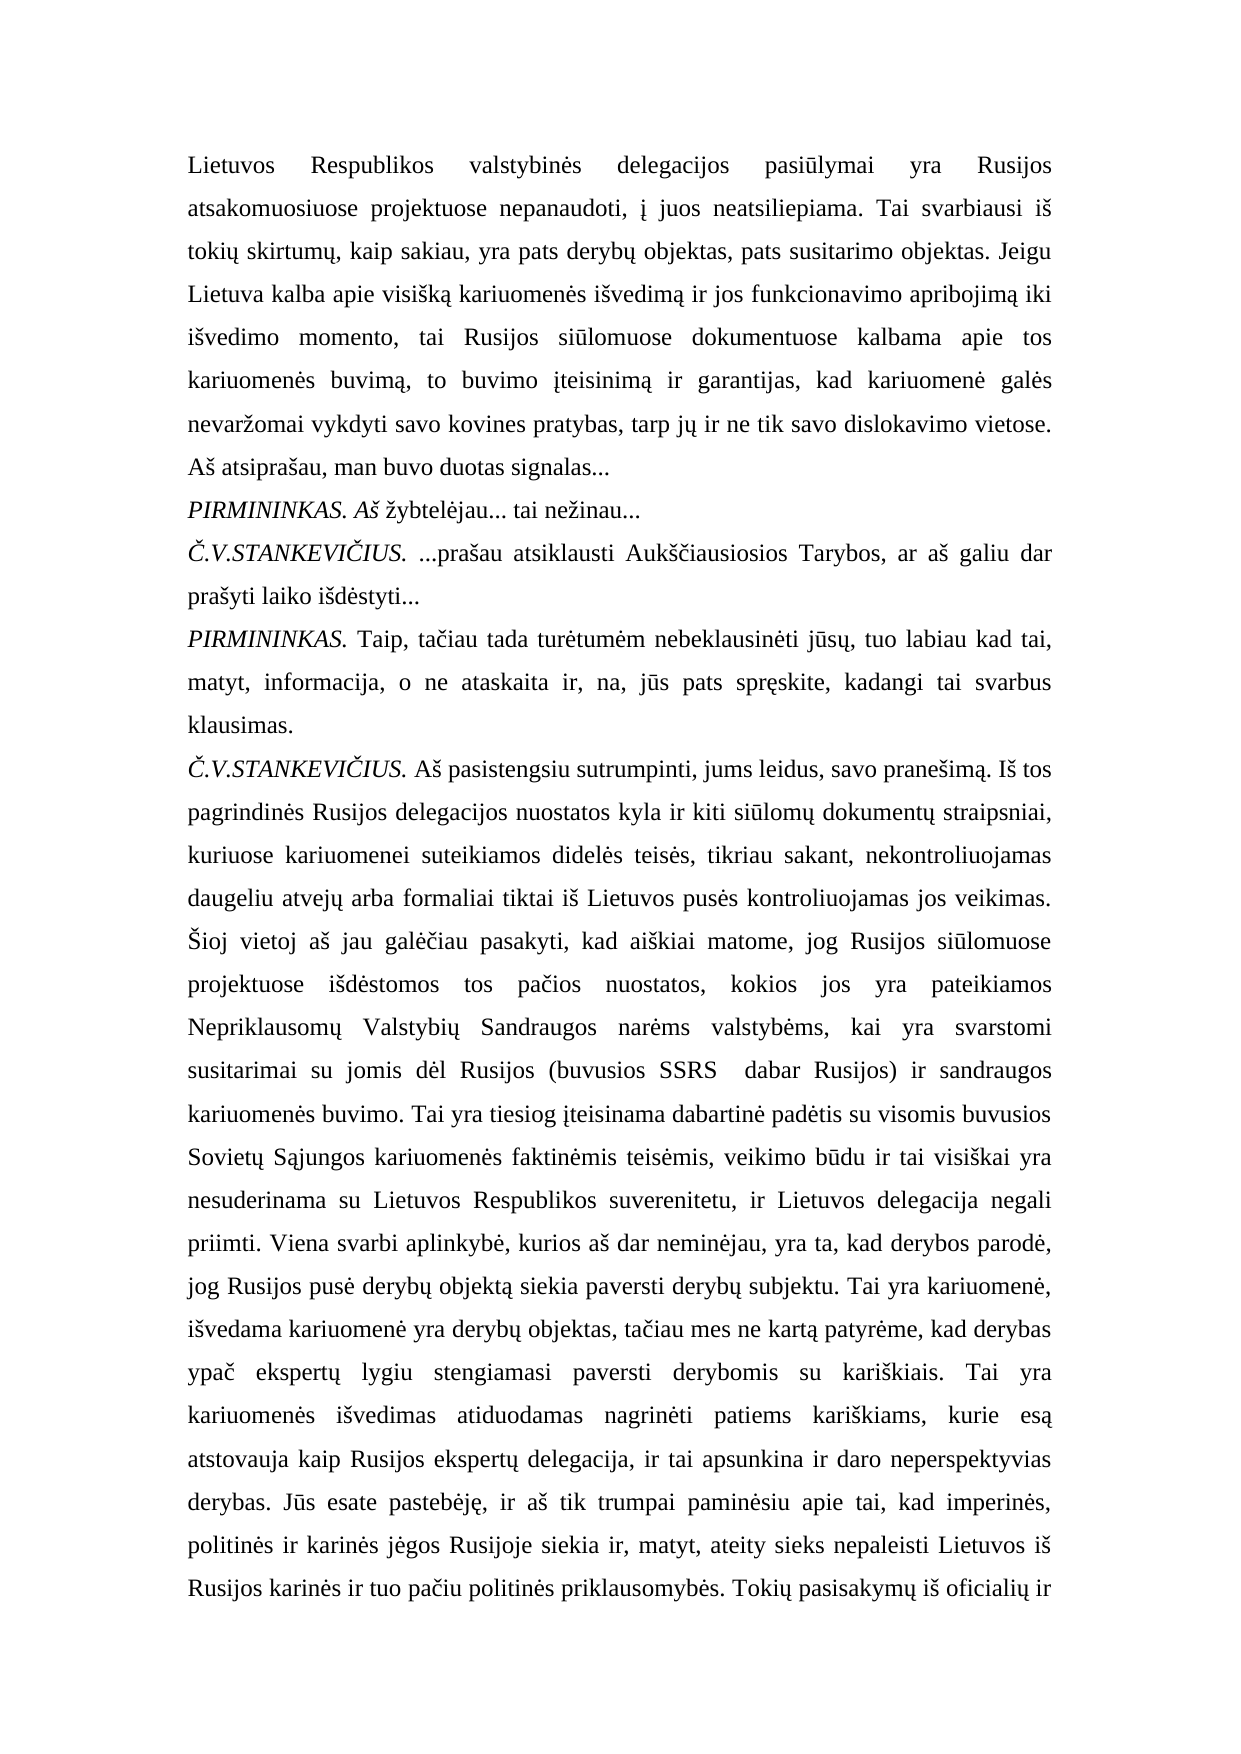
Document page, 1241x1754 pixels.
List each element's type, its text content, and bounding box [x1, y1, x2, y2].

text Č.V.STANKEVIČIUS. ...prašau atsiklausti Aukščiausiosios Tarybos, ar aš galiu dar prašyti laiko išdėstyti... [187, 538, 1053, 610]
text Č.V.STANKEVIČIUS. Aš pasistengsiu sutrumpinti, jums leidus, savo pranešimą. Iš tos pagrindinės Rusijos delegacijos nuostatos kyla ir kiti siūlomų dokumentų straipsniai, kuriuose kariuomenei suteikiamos didelės teisės, tikriau sakant, nekontroliuojamas daugeliu atvejų arba formaliai tiktai iš Lietuvos pusės kontroliuojamas jos veikimas. Šioj vietoj aš jau galėčiau pasakyti, kad aiškiai matome, jog Rusijos siūlomuose projektuose išdėstomos tos pačios nuostatos, kokios jos yra pateikiamos Nepriklausomų Valstybių Sandraugos narėms valstybėms, kai yra svarstomi susitarimai su jomis dėl Rusijos (buvusios SSRS dabar Rusijos) ir sandraugos kariuomenės buvimo. Tai yra tiesiog įteisinama dabartinė padėtis su visomis buvusios Sovietų Sąjungos kariuomenės faktinėmis teisėmis, veikimo būdu ir tai visiškai yra nesuderinama su Lietuvos Respublikos suverenitetu, ir Lietuvos delegacija negali priimti. Viena svarbi aplinkybė, kurios aš dar neminėjau, yra ta, kad derybos parodė, jog Rusijos pusė derybų objektą siekia paversti derybų subjektu. Tai yra kariuomenė, išvedama kariuomenė yra derybų objektas, tačiau mes ne kartą patyrėme, kad derybas ypač ekspertų lygiu stengiamasi paversti derybomis su kariškiais. Tai yra kariuomenės išvedimas atiduodamas nagrinėti patiems kariškiams, kurie esą atstovauja kaip Rusijos ekspertų delegacija, ir tai apsunkina ir daro neperspektyvias derybas. Jūs esate pastebėję, ir aš tik trumpai paminėsiu apie tai, kad imperinės, politinės ir karinės jėgos Rusijoje siekia ir, matyt, ateity sieks nepaleisti Lietuvos iš Rusijos karinės ir tuo pačiu politinės priklausomybės. Tokių pasisakymų iš oficialių ir [187, 754, 1053, 1602]
text PIRMININKAS. Aš žybtelėjau... tai nežinau... [187, 495, 1053, 524]
text PIRMININKAS. Taip, tačiau tada turėtumėm nebeklausinėti jūsų, tuo labiau kad tai, matyt, informacija, o ne ataskaita ir, na, jūs pats spręskite, kadangi tai svarbus klausimas. [187, 624, 1053, 739]
text Lietuvos Respublikos valstybinės delegacijos pasiūlymai yra Rusijos atsakomuosiuose projektuose nepanaudoti, į juos neatsiliepiama. Tai svarbiausi iš tokių skirtumų, kaip sakiau, yra pats derybų objektas, pats susitarimo objektas. Jeigu Lietuva kalba apie visišką kariuomenės išvedimą ir jos funkcionavimo apribojimą iki išvedimo momento, tai Rusijos siūlomuose dokumentuose kalbama apie tos kariuomenės buvimą, to buvimo įteisinimą ir garantijas, kad kariuomenė galės nevaržomai vykdyti savo kovines pratybas, tarp jų ir ne tik savo dislokavimo vietose. Aš atsiprašau, man buvo duotas signalas... [187, 150, 1053, 481]
